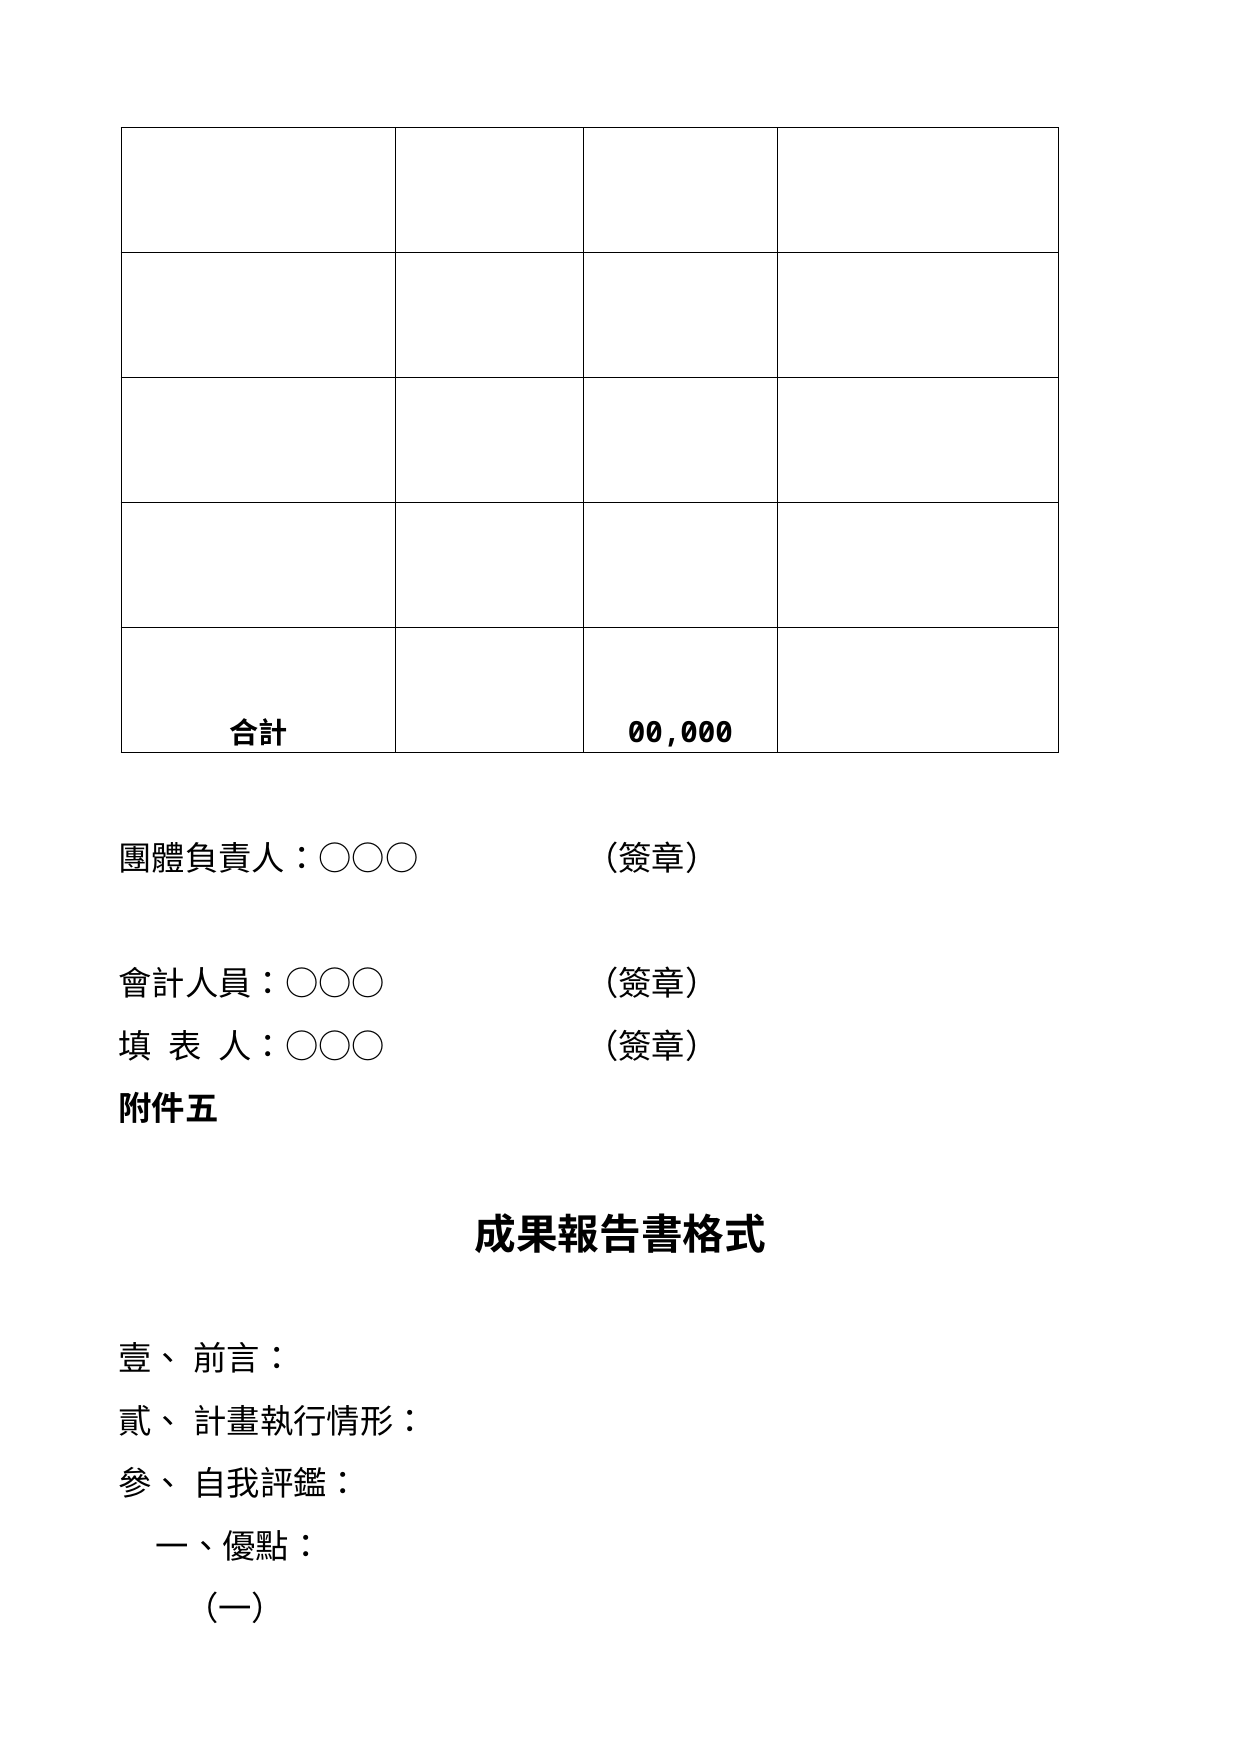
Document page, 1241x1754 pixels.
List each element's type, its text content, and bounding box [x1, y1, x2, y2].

list 前言： [118, 1314, 1122, 1377]
list 自我評鑑： [118, 1439, 1122, 1502]
list 計畫執行情形： [118, 1377, 1122, 1439]
text 團體負責人：○○○ （簽章） [118, 814, 1122, 877]
table_cell [396, 128, 583, 252]
table_cell [584, 253, 777, 377]
text 會計人員：○○○ （簽章） [118, 939, 1122, 1002]
table_cell [396, 378, 583, 502]
table_cell [584, 378, 777, 502]
table_cell [778, 378, 1058, 502]
text 附件五 [118, 1064, 1122, 1127]
table_cell [122, 378, 395, 502]
table_cell 00,000 [584, 628, 777, 752]
table_cell [584, 503, 777, 627]
text 一、優點： [156, 1502, 1122, 1564]
table_cell [396, 253, 583, 377]
table_cell [778, 253, 1058, 377]
table_cell 合計 [122, 628, 395, 752]
table_cell [584, 128, 777, 252]
table_cell [778, 503, 1058, 627]
text 成果報告書格式 [118, 1189, 1122, 1252]
text （一） [118, 1564, 1122, 1627]
table_cell [122, 503, 395, 627]
table_cell [778, 628, 1058, 752]
table_cell [122, 253, 395, 377]
text 填 表 人：○○○ （簽章） [118, 1002, 1122, 1064]
table_cell [396, 628, 583, 752]
table_cell [778, 128, 1058, 252]
table_cell [122, 128, 395, 252]
table_cell [396, 503, 583, 627]
